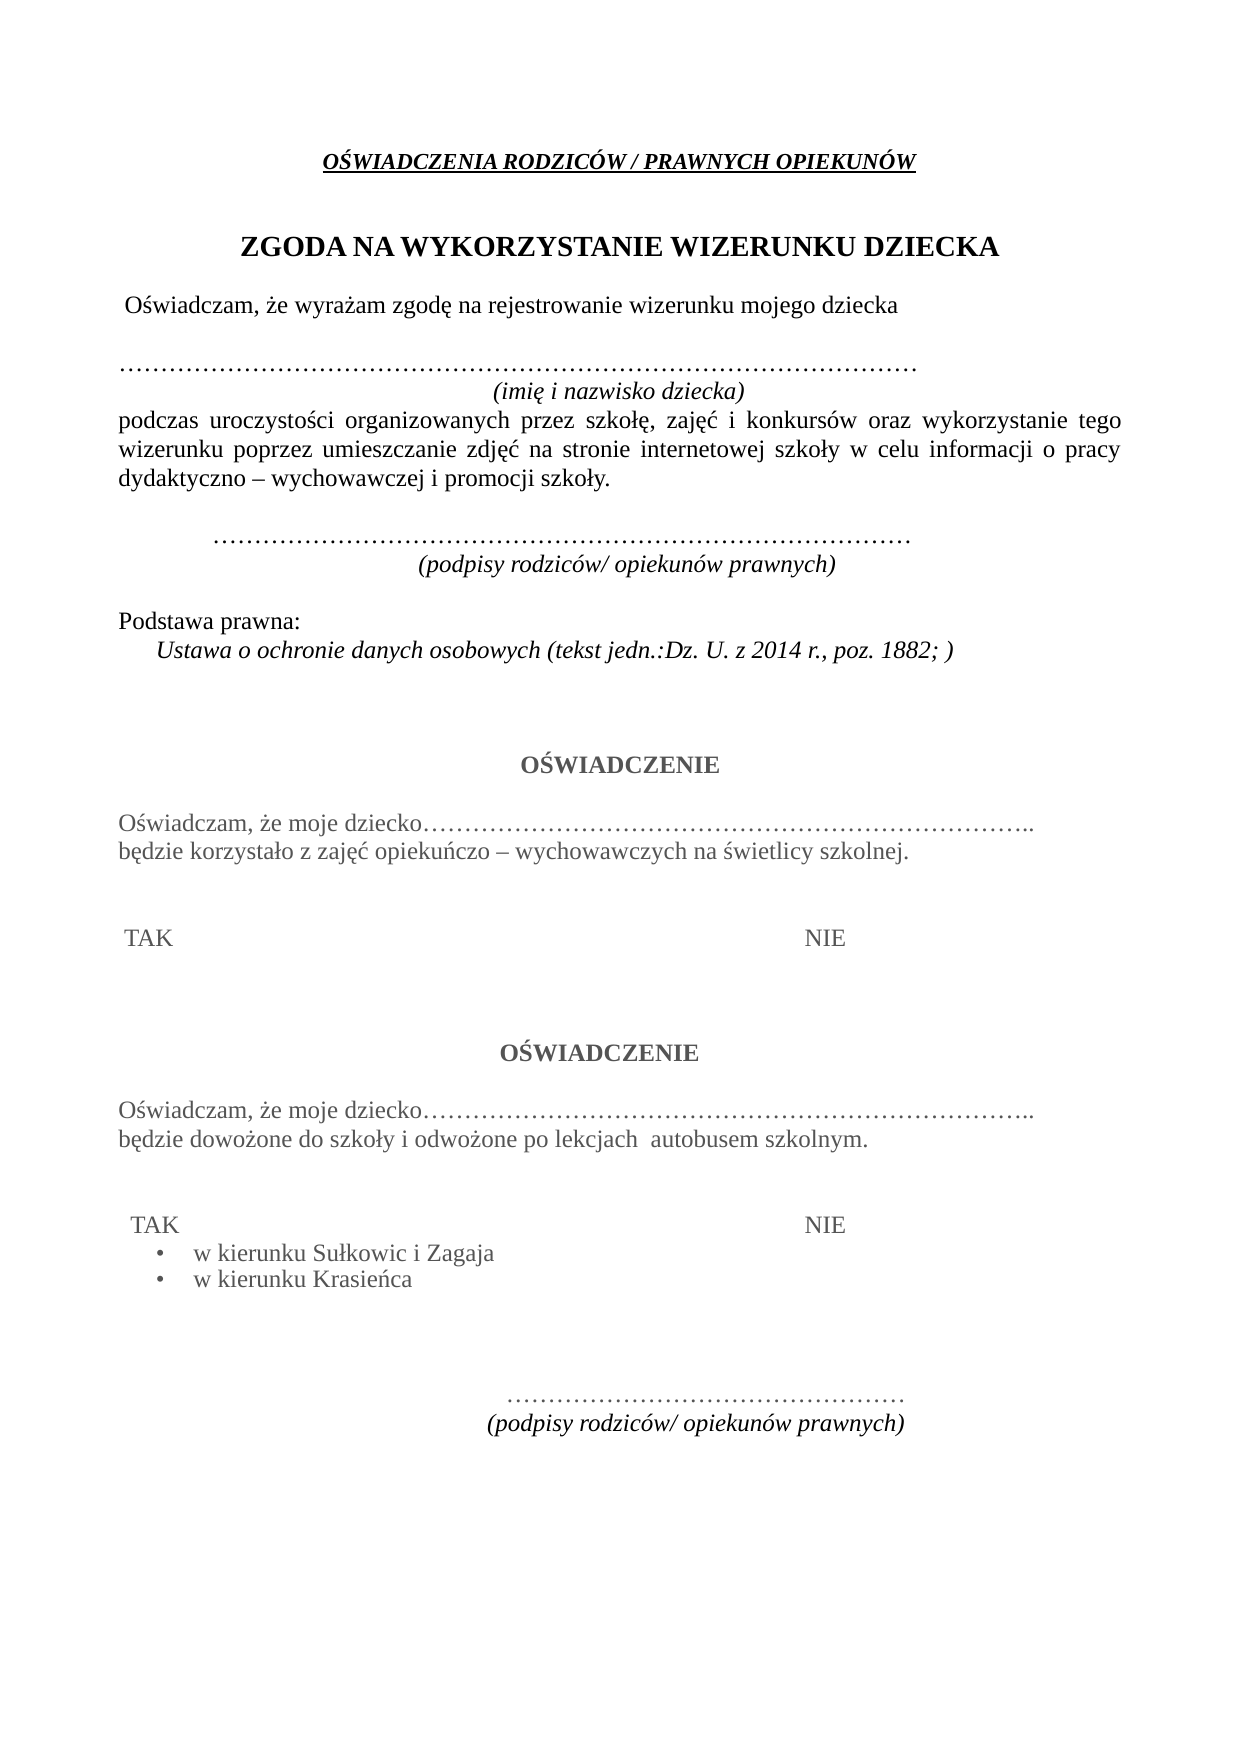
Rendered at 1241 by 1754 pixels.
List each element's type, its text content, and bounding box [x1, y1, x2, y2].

text Oświadczam, że moje dziecko……………………………………………………………….. [118, 808, 1122, 837]
text podczas uroczystości organizowanych przez szkołę, zajęć i konkursów oraz wykorzystanie tego wizerunku poprzez umieszczanie zdjęć na stronie internetowej szkoły w celu informacji o pracy dydaktyczno – wychowawczej i promocji szkoły. [118, 406, 1122, 492]
text TAK NIE [118, 923, 1122, 952]
text Podstawa prawna: [118, 607, 1122, 636]
text OŚWIADCZENIE [118, 1038, 1122, 1067]
text Oświadczam, że moje dziecko……………………………………………………………….. [118, 1096, 1122, 1124]
text OŚWIADCZENIA RODZICÓW / PRAWNYCH OPIEKUNÓW [118, 147, 1122, 176]
text ZGODA NA WYKORZYSTANIE WIZERUNKU DZIECKA [118, 233, 1122, 262]
text OŚWIADCZENIE [118, 751, 1122, 779]
text będzie korzystało z zajęć opiekuńczo – wychowawczych na świetlicy szkolnej. [118, 837, 1122, 866]
text będzie dowożone do szkoły i odwożone po lekcjach autobusem szkolnym. [118, 1124, 1122, 1153]
text ………………………………………………………………………… (podpisy rodziców/ opiekunów prawnych) [118, 521, 1122, 578]
text TAK NIE [118, 1211, 1122, 1239]
list w kierunku Krasieńca [156, 1266, 1122, 1293]
text (imię i nazwisko dziecka) [118, 377, 1122, 406]
text (podpisy rodziców/ opiekunów prawnych) [118, 1408, 1122, 1437]
text Oświadczam, że wyrażam zgodę na rejestrowanie wizerunku mojego dziecka [118, 291, 1122, 319]
list w kierunku Sułkowic i Zagaja [156, 1239, 1122, 1266]
list Ustawa o ochronie danych osobowych (tekst jedn.:Dz. U. z 2014 r., poz. 1882; ) [118, 636, 1122, 664]
text …………………………………………………………………………………… [118, 348, 1122, 377]
text ………………………………………… [118, 1379, 1122, 1408]
